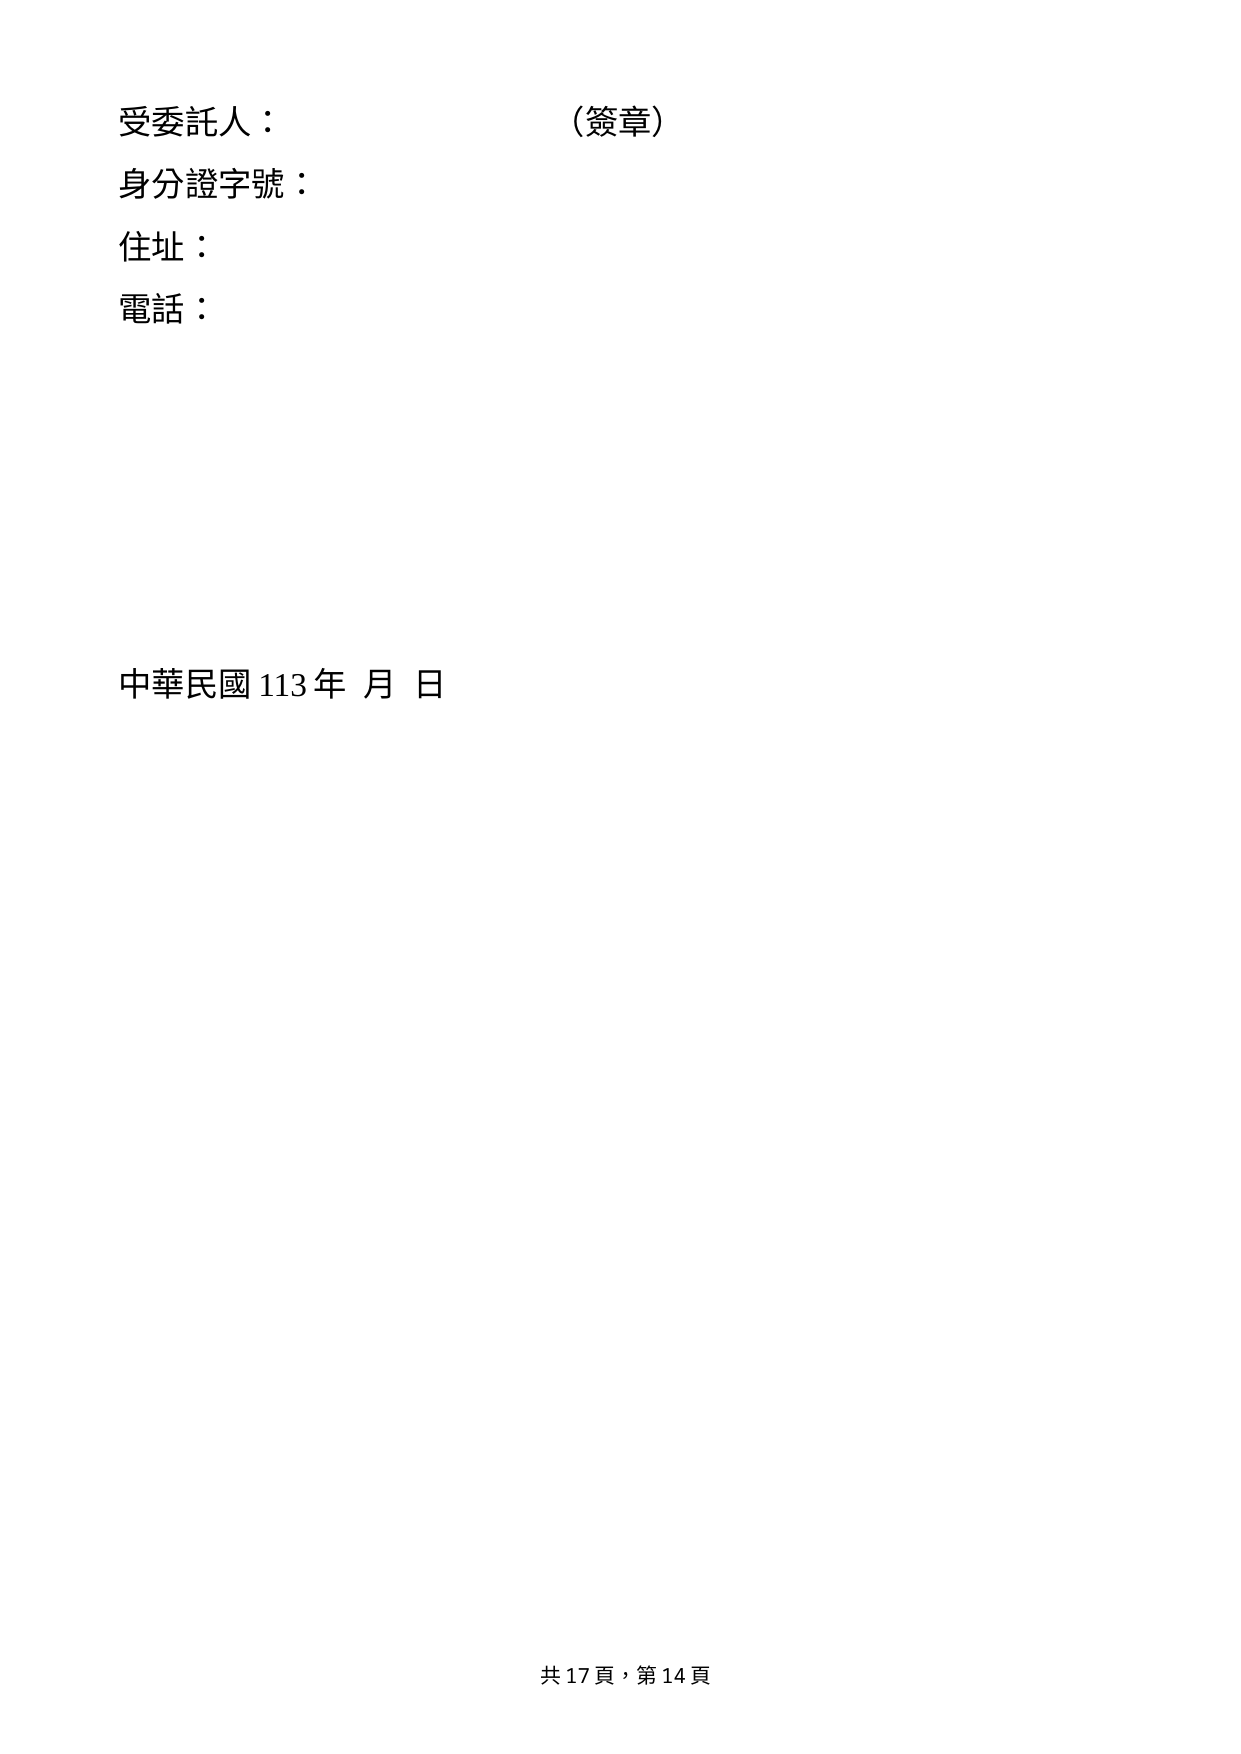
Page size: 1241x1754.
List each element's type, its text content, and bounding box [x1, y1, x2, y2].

text 受委託人： （簽章） [118, 78, 1122, 141]
text 中華民國113年 月 日 [118, 641, 1122, 703]
text 住址： [118, 203, 1122, 266]
text 身分證字號： [118, 141, 1122, 203]
text 電話： [118, 266, 1122, 328]
